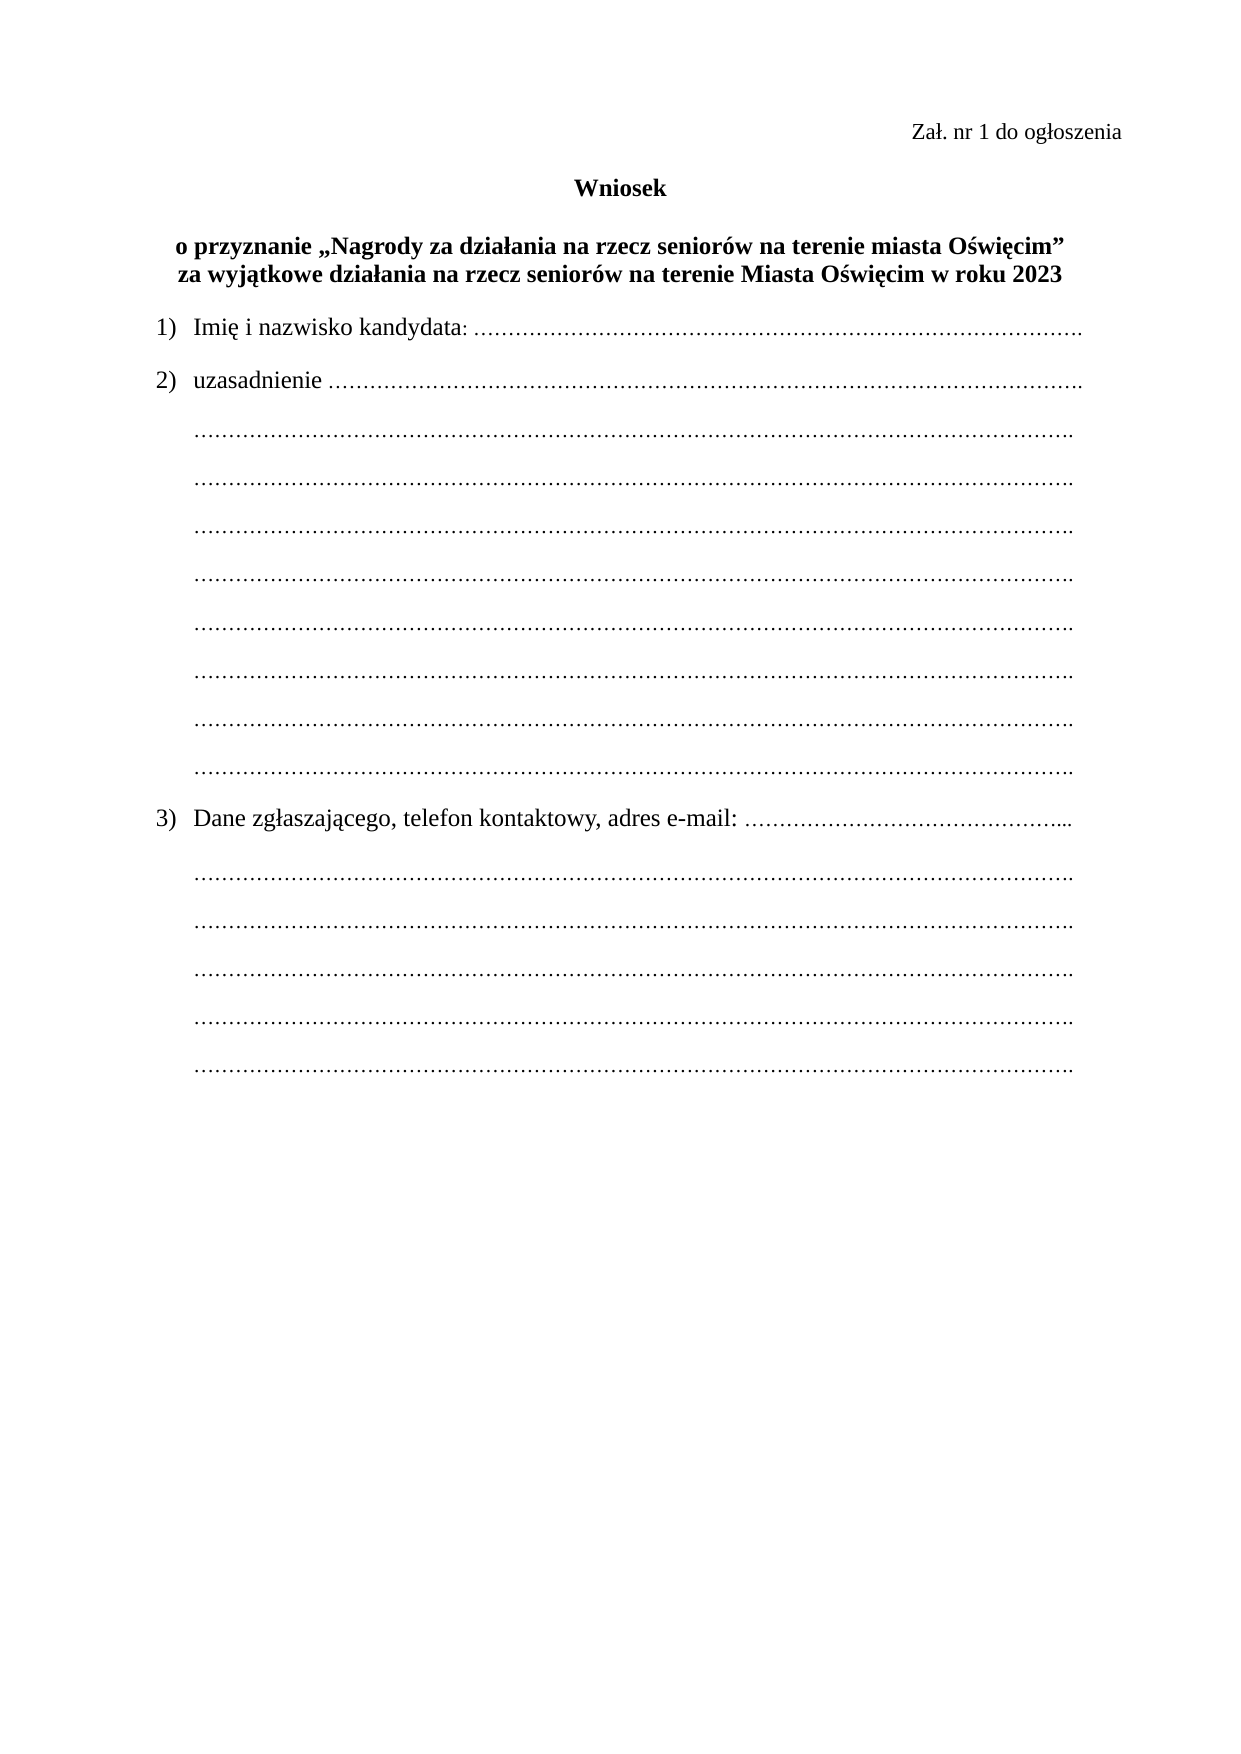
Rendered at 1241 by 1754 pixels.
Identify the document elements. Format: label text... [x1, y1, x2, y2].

list Imię i nazwisko kandydata: ……………………………………………………………………………. [156, 312, 1122, 341]
list ………………………………………………………………………………………………………………. [156, 514, 1122, 538]
list uzasadnienie ………………………………………………………………………………………………. [156, 365, 1122, 394]
list ………………………………………………………………………………………………………………. [193, 908, 1122, 933]
list ………………………………………………………………………………………………………………. [156, 860, 1122, 884]
list ………………………………………………………………………………………………………………. [156, 610, 1122, 634]
list ………………………………………………………………………………………………………………. [193, 1005, 1122, 1029]
text Zał. nr 1 do ogłoszenia [118, 118, 1122, 144]
list Dane zgłaszającego, telefon kontaktowy, adres e-mail: ………………………………………... [156, 803, 1122, 832]
text Wniosek [118, 173, 1122, 202]
list ………………………………………………………………………………………………………………. [193, 957, 1122, 981]
list ………………………………………………………………………………………………………………. [156, 466, 1122, 490]
text za wyjątkowe działania na rzecz seniorów na terenie Miasta Oświęcim w roku 2023 [118, 259, 1122, 288]
list ………………………………………………………………………………………………………………. [156, 755, 1122, 779]
text o przyznanie „Nagrody za działania na rzecz seniorów na terenie miasta Oświęcim” [118, 231, 1122, 259]
list ………………………………………………………………………………………………………………. [193, 1053, 1122, 1077]
list ………………………………………………………………………………………………………………. [156, 658, 1122, 683]
list ………………………………………………………………………………………………………………. [156, 562, 1122, 586]
list ………………………………………………………………………………………………………………. [156, 418, 1122, 442]
list ………………………………………………………………………………………………………………. [156, 707, 1122, 731]
